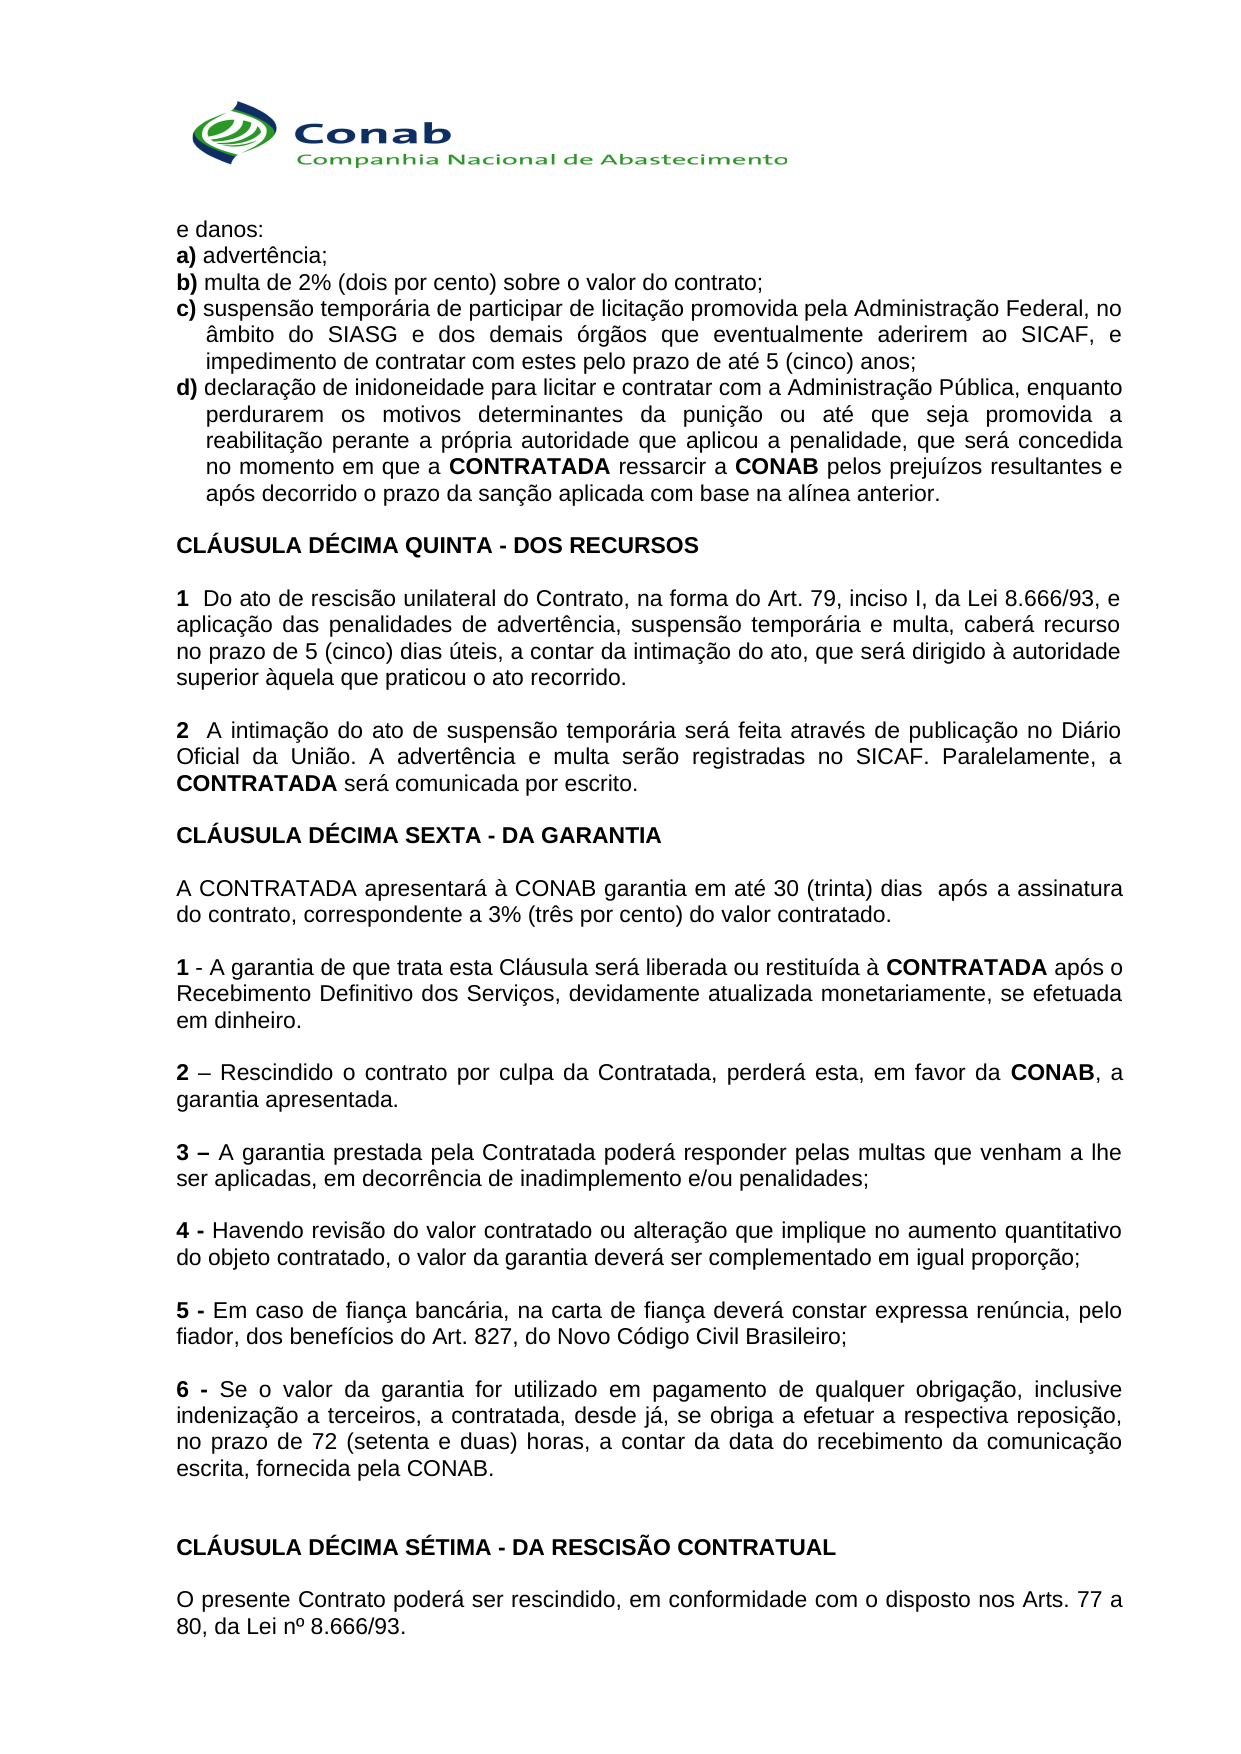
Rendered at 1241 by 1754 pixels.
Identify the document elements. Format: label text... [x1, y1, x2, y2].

text CLÁUSULA DÉCIMA SEXTA - DA GARANTIA [176, 822, 1123, 848]
text O presente Contrato poderá ser rescindido, em conformidade com o disposto nos Arts. 77 a 80, da Lei nº 8.666/93. [176, 1586, 1123, 1639]
text CLÁUSULA DÉCIMA SÉTIMA - DA RESCISÃO CONTRATUAL [176, 1534, 1123, 1560]
text 6 - Se o valor da garantia for utilizado em pagamento de qualquer obrigação, inclusive indenização a terceiros, a contratada, desde já, se obriga a efetuar a respectiva reposição, no prazo de 72 (setenta e duas) horas, a contar da data do recebimento da comunicação escrita, fornecida pela CONAB. [176, 1376, 1123, 1481]
text d) declaração de inidoneidade para licitar e contratar com a Administração Pública, enquanto perdurarem os motivos determinantes da punição ou até que seja promovida a reabilitação perante a própria autoridade que aplicou a penalidade, que será concedida no momento em que a CONTRATADA ressarcir a CONAB pelos prejuízos resultantes e após decorrido o prazo da sanção aplicada com base na alínea anterior. [176, 374, 1123, 506]
picture [192, 101, 788, 168]
text e danos: [176, 216, 1123, 242]
text c) suspensão temporária de participar de licitação promovida pela Administração Federal, no âmbito do SIASG e dos demais órgãos que eventualmente aderirem ao SICAF, e impedimento de contratar com estes pelo prazo de até 5 (cinco) anos; [176, 295, 1123, 374]
text 2 – Rescindido o contrato por culpa da Contratada, perderá esta, em favor da CONAB, a garantia apresentada. [176, 1059, 1123, 1112]
text 4 - Havendo revisão do valor contratado ou alteração que implique no aumento quantitativo do objeto contratado, o valor da garantia deverá ser complementado em igual proporção; [176, 1217, 1123, 1270]
text 1 Do ato de rescisão unilateral do Contrato, na forma do Art. 79, inciso I, da Lei 8.666/93, e aplicação das penalidades de advertência, suspensão temporária e multa, caberá recurso no prazo de 5 (cinco) dias úteis, a contar da intimação do ato, que será dirigido à autoridade superior àquela que praticou o ato recorrido. [176, 585, 1121, 690]
text b) multa de 2% (dois por cento) sobre o valor do contrato; [176, 269, 1123, 295]
text A CONTRATADA apresentará à CONAB garantia em até 30 (trinta) dias após a assinatura do contrato, correspondente a 3% (três por cento) do valor contratado. [176, 875, 1123, 928]
text 2 A intimação do ato de suspensão temporária será feita através de publicação no Diário Oficial da União. A advertência e multa serão registradas no SICAF. Paralelamente, a CONTRATADA será comunicada por escrito. [176, 717, 1123, 796]
text 1 - A garantia de que trata esta Cláusula será liberada ou restituída à CONTRATADA após o Recebimento Definitivo dos Serviços, devidamente atualizada monetariamente, se efetuada em dinheiro. [176, 954, 1123, 1033]
text 5 - Em caso de fiança bancária, na carta de fiança deverá constar expressa renúncia, pelo fiador, dos benefícios do Art. 827, do Novo Código Civil Brasileiro; [176, 1297, 1123, 1349]
text CLÁUSULA DÉCIMA QUINTA - DOS RECURSOS [176, 532, 1123, 559]
text 3 – A garantia prestada pela Contratada poderá responder pelas multas que venham a lhe ser aplicadas, em decorrência de inadimplemento e/ou penalidades; [176, 1138, 1123, 1191]
text a) advertência; [176, 242, 1123, 269]
